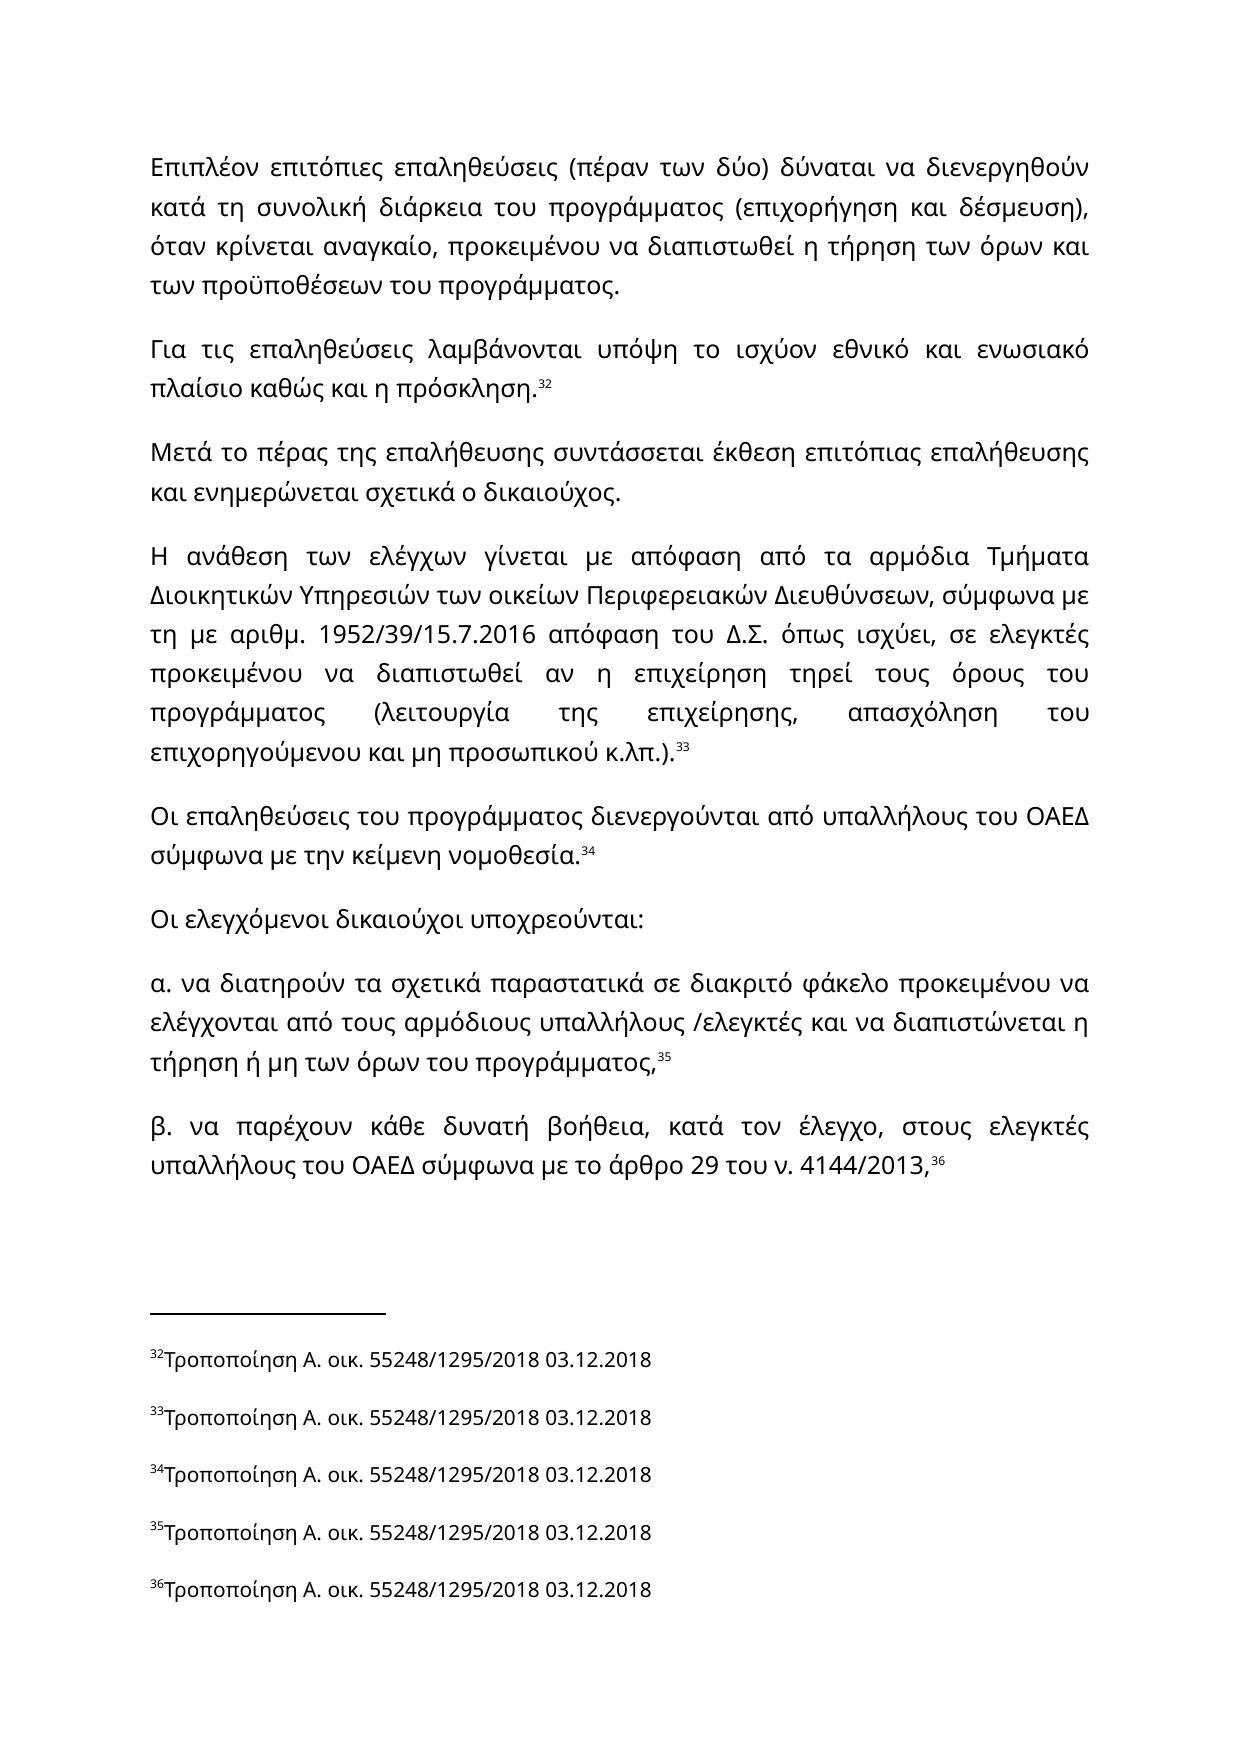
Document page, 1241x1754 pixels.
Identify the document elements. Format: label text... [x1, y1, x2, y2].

text Τροποποίηση A. οικ. 55248/1295/2018 03.12.2018 [150, 1576, 1090, 1604]
text Για τις επαληθεύσεις λαμβάνονται υπόψη το ισχύον εθνικό και ενωσιακό πλαίσιο καθώς και η πρόσκληση. [150, 332, 1090, 405]
text Τροποποίηση A. οικ. 55248/1295/2018 03.12.2018 [150, 1345, 1090, 1373]
text Οι ελεγχόμενοι δικαιούχοι υποχρεούνται: [150, 902, 1090, 936]
text Τροποποίηση A. οικ. 55248/1295/2018 03.12.2018 [150, 1403, 1090, 1431]
text Η ανάθεση των ελέγχων γίνεται με απόφαση από τα αρμόδια Τμήματα Διοικητικών Υπηρεσιών των οικείων Περιφερειακών Διευθύνσεων, σύμφωνα με τη με αριθμ. 1952/39/15.7.2016 απόφαση του Δ.Σ. όπως ισχύει, σε ελεγκτές προκειμένου να διαπιστωθεί αν η επιχείρηση τηρεί τους όρους του προγράμματος (λειτουργία της επιχείρησης, απασχόληση του επιχορηγούμενου και μη προσωπικού κ.λπ.). [150, 538, 1090, 768]
text Τροποποίηση A. οικ. 55248/1295/2018 03.12.2018 [150, 1460, 1090, 1489]
text α. να διατηρούν τα σχετικά παραστατικά σε διακριτό φάκελο προκειμένου να ελέγχονται από τους αρμόδιους υπαλλήλους /ελεγκτές και να διαπιστώνεται η τήρηση ή μη των όρων του προγράμματος, [150, 966, 1090, 1078]
text Επιπλέον επιτόπιες επαληθεύσεις (πέραν των δύο) δύναται να διενεργηθούν κατά τη συνολική διάρκεια του προγράμματος (επιχορήγηση και δέσμευση), όταν κρίνεται αναγκαίο, προκειμένου να διαπιστωθεί η τήρηση των όρων και των προϋποθέσεων του προγράμματος. [150, 150, 1090, 302]
text β. να παρέχουν κάθε δυνατή βοήθεια, κατά τον έλεγχο, στους ελεγκτές υπαλλήλους του ΟΑΕΔ σύμφωνα με το άρθρο 29 του ν. 4144/2013, [150, 1108, 1090, 1182]
text Μετά το πέρας της επαλήθευσης συντάσσεται έκθεση επιτόπιας επαλήθευσης και ενημερώνεται σχετικά ο δικαιούχος. [150, 435, 1090, 508]
text Τροποποίηση A. οικ. 55248/1295/2018 03.12.2018 [150, 1518, 1090, 1546]
text Οι επαληθεύσεις του προγράμματος διενεργούνται από υπαλλήλους του ΟΑΕΔ σύμφωνα με την κείμενη νομοθεσία. [150, 798, 1090, 872]
